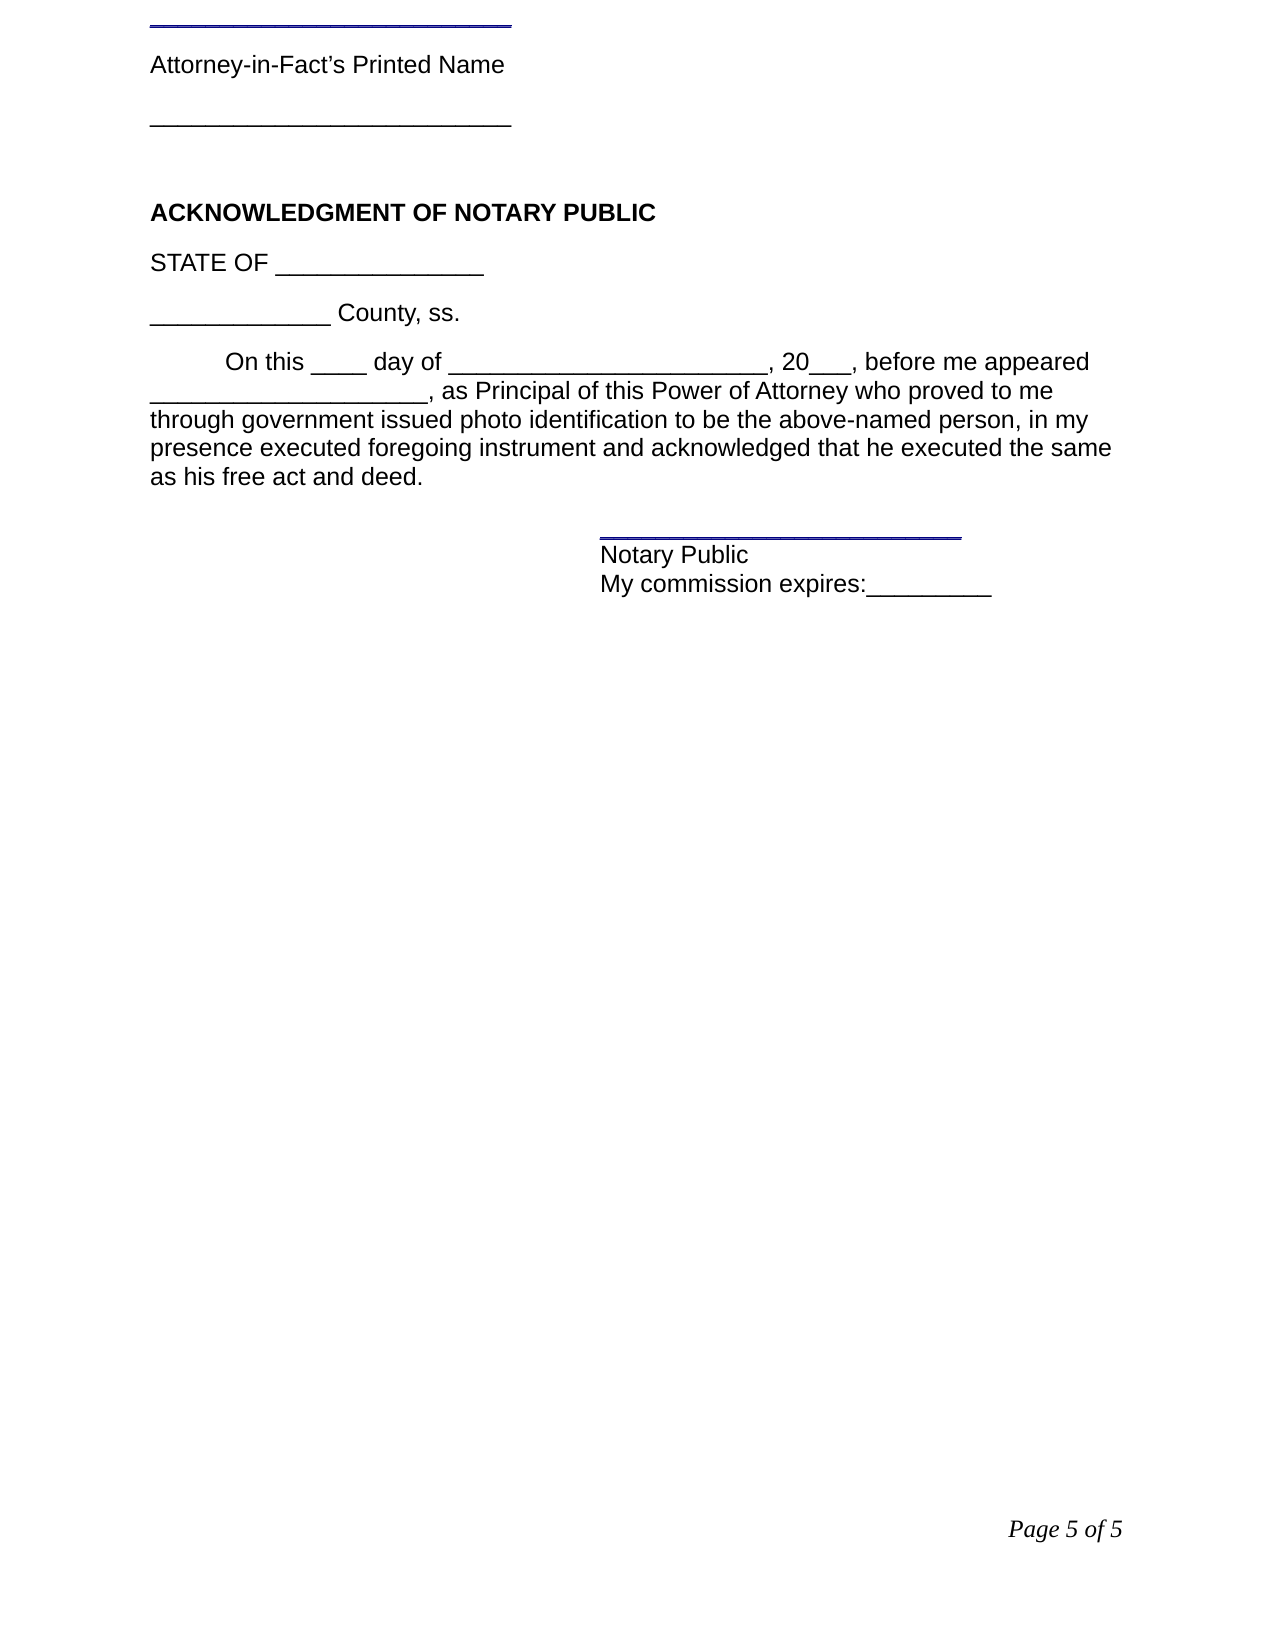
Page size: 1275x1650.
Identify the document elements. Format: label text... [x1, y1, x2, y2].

text __________________________ [150, 99, 1125, 128]
text STATE OF _______________ [150, 248, 1125, 277]
text ACKNOWLEDGMENT OF NOTARY PUBLIC [150, 198, 1125, 227]
text __________________________ Notary Public My commission expires:_________ [150, 512, 1125, 598]
text _____________ County, ss. [150, 297, 1125, 326]
text Attorney-in-Fact’s Printed Name [150, 49, 1125, 78]
text On this ____ day of _______________________, 20___, before me appeared ____________________, as Principal of this Power of Attorney who proved to me through government issued photo identification to be the above-named person, in my presence executed foregoing instrument and acknowledged that he executed the same as his free act and deed. [150, 347, 1125, 491]
text __________________________ [150, 0, 1125, 29]
